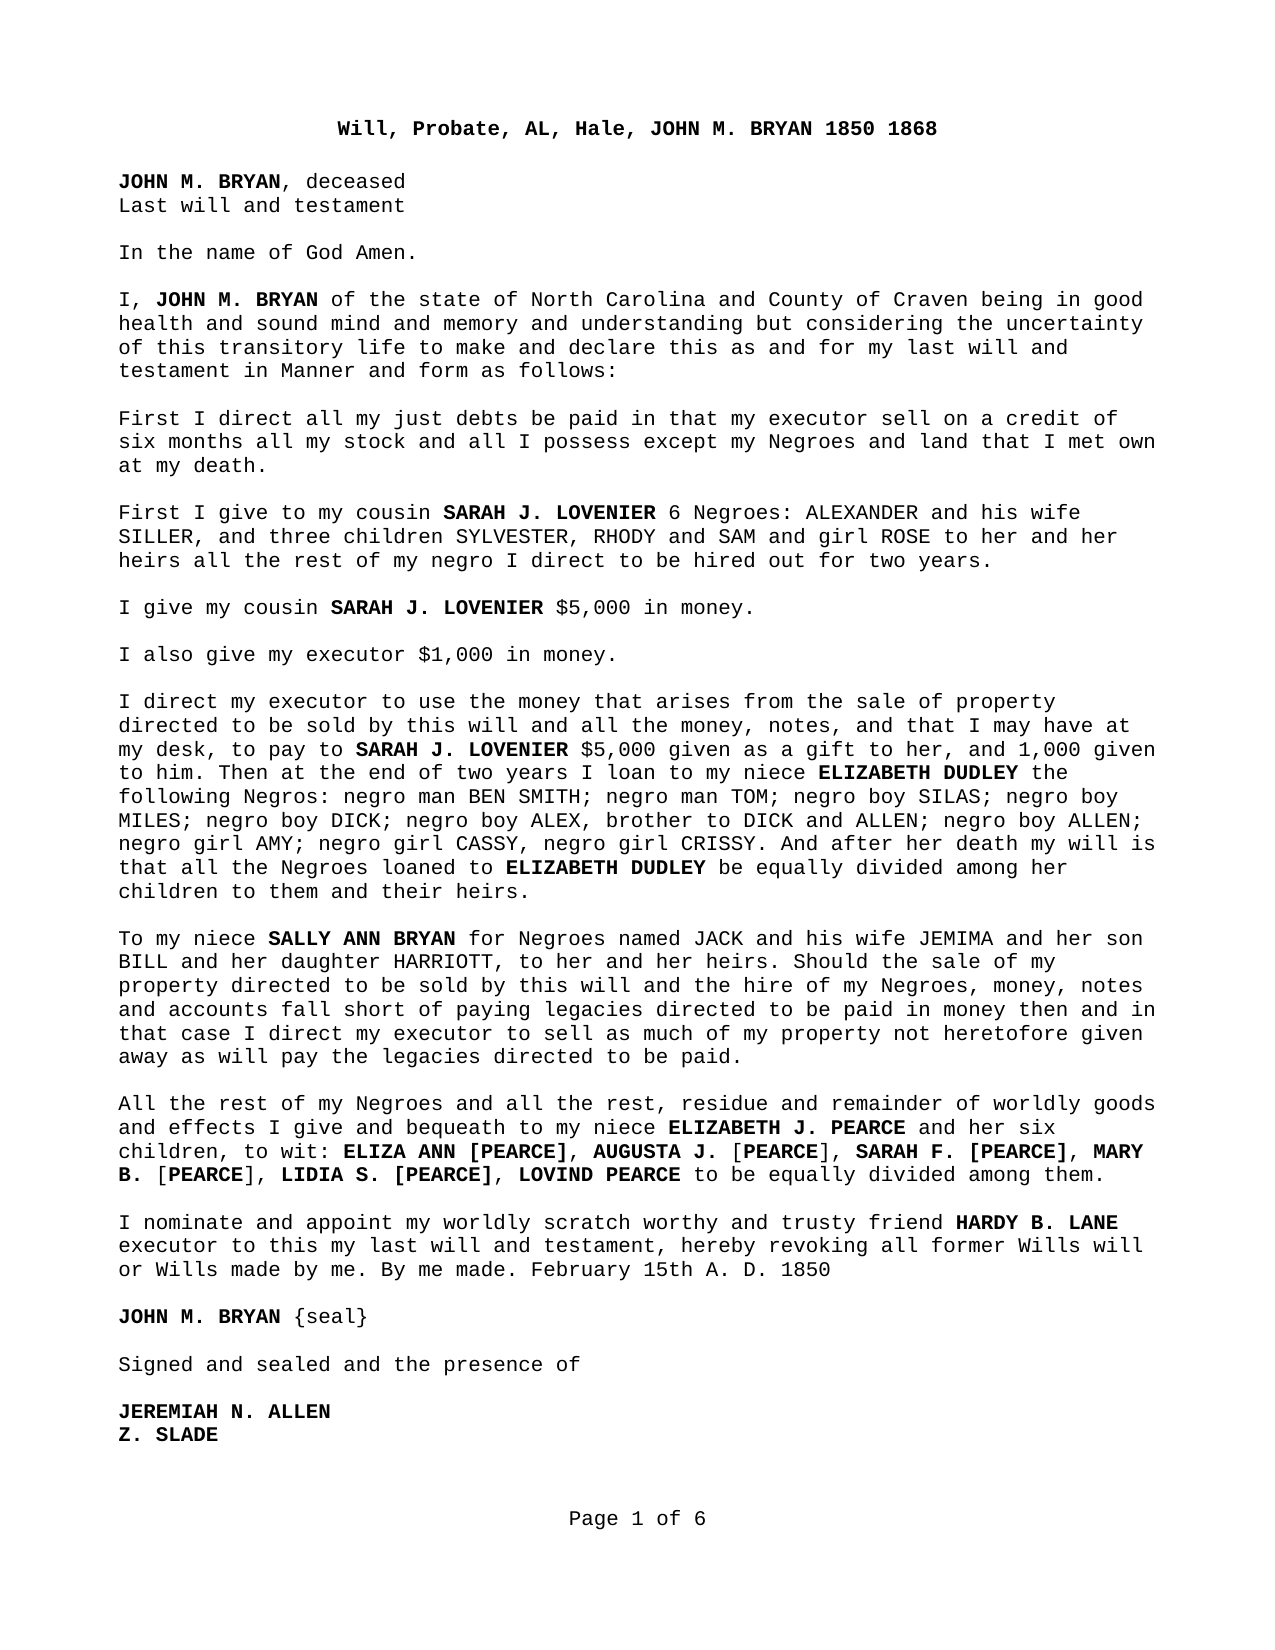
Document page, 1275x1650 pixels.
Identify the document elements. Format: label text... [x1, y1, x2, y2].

text Z. Slade [118, 1424, 1157, 1448]
text Signed and sealed and the presence of [118, 1353, 1157, 1377]
text Last will and testament [118, 195, 1157, 218]
text In the name of God Amen. [118, 242, 1157, 266]
text First I direct all my just debts be paid in that my executor sell on a credit of six months all my stock and all I possess except my Negroes and land that I met own at my death. [118, 408, 1157, 479]
text John M. Bryan {seal} [118, 1306, 1157, 1330]
text I also give my executor $1,000 in money. [118, 644, 1157, 668]
text I nominate and appoint my worldly scratch worthy and trusty friend Hardy B. Lane executor to this my last will and testament, hereby revoking all former Wills will or Wills made by me. By me made. February 15th A. D. 1850 [118, 1212, 1157, 1283]
text Jeremiah n. Allen [118, 1401, 1157, 1424]
text John M. Bryan, deceased [118, 171, 1157, 195]
text First I give to my cousin Sarah J. lovenier 6 Negroes: Alexander and his wife Siller, and three children Sylvester, Rhody and Sam and girl Rose to her and her heirs all the rest of my negro I direct to be hired out for two years. [118, 502, 1157, 573]
text To my niece sally Ann Bryan for Negroes named Jack and his wife Jemima and her son Bill and her daughter HarriOtT, to her and her heirs. Should the sale of my property directed to be sold by this will and the hire of my Negroes, money, notes and accounts fall short of paying legacies directed to be paid in money then and in that case I direct my executor to sell as much of my property not heretofore given away as will pay the legacies directed to be paid. [118, 928, 1157, 1070]
text I give my cousin Sarah J. lovenier $5,000 in money. [118, 597, 1157, 621]
text I, John M. Bryan of the state of North Carolina and County of Craven being in good health and sound mind and memory and understanding but considering the uncertainty of this transitory life to make and declare this as and for my last will and testament in Manner and form as follows: [118, 289, 1157, 384]
text All the rest of my Negroes and all the rest, residue and remainder of worldly goods and effects I give and bequeath to my niece Elizabeth J. Pearce and her six children, to wit: Eliza ANN [Pearce], Augusta J. [Pearce], Sarah F. [Pearce], Mary B. [Pearce], Lidia S. [Pearce], LOVIND PEARCE to be equally divided among them. [118, 1093, 1157, 1188]
text I direct my executor to use the money that arises from the sale of property directed to be sold by this will and all the money, notes, and that I may have at my desk, to pay to Sarah J. lovenier $5,000 given as a gift to her, and 1,000 given to him. Then at the end of two years I loan to my niece Elizabeth Dudley the following Negros: negro man Ben Smith; negro man Tom; negro boy Silas; negro boy miles; negro boy dick; negro boy alex, brother to dick and Allen; negro boy Allen; negro girl Amy; negro girl Cassy, negro girl Crissy. And after her death my will is that all the Negroes loaned to Elizabeth Dudley be equally divided among her children to them and their heirs. [118, 691, 1157, 904]
